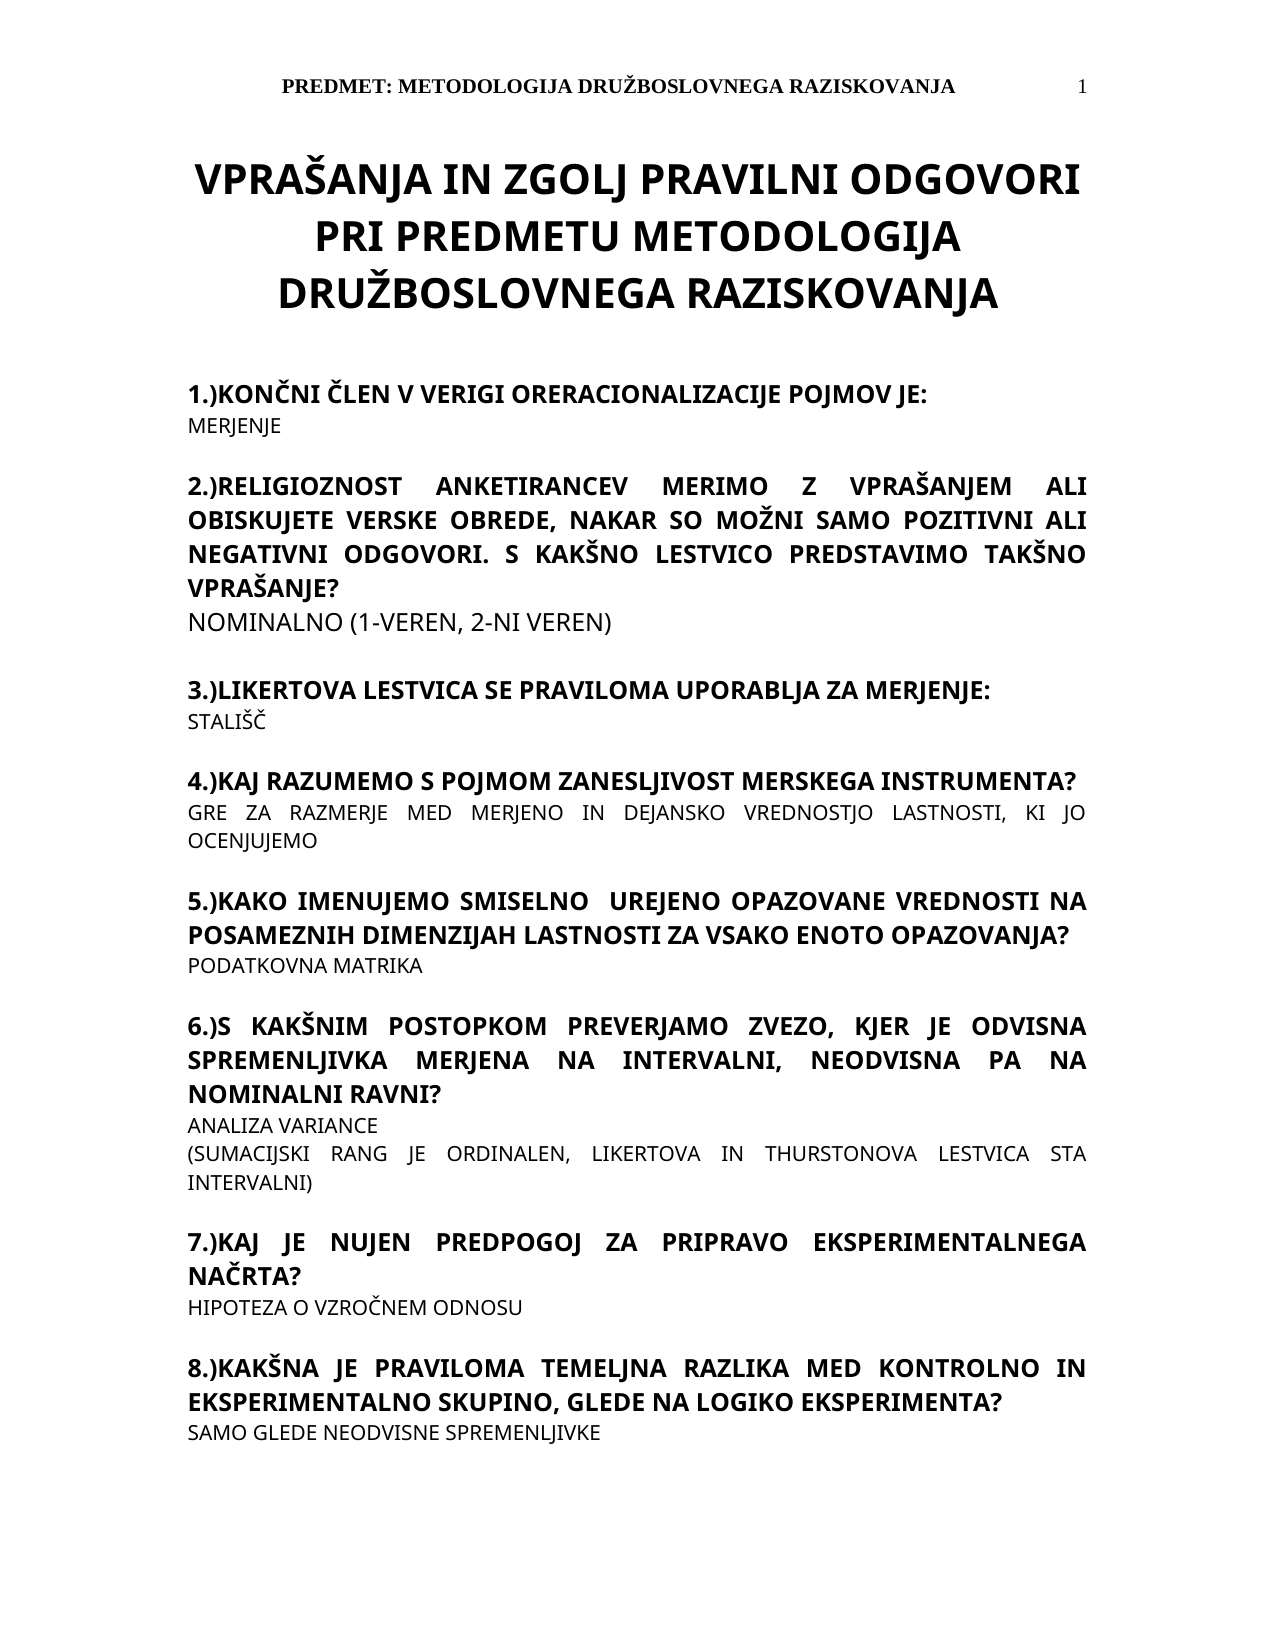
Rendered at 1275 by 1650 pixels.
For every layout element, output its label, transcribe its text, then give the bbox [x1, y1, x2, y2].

text 3.)LIKERTOVA LESTVICA SE PRAVILOMA UPORABLJA ZA MERJENJE: [187, 673, 1087, 707]
text 7.)KAJ JE NUJEN PREDPOGOJ ZA PRIPRAVO EKSPERIMENTALNEGA NAČRTA? [187, 1225, 1087, 1293]
subtitle MERJENJE [187, 411, 1087, 439]
subtitle SAMO GLEDE NEODVISNE SPREMENLJIVKE [187, 1418, 1087, 1447]
subtitle ANALIZA VARIANCE [187, 1111, 1087, 1139]
text (SUMACIJSKI RANG JE ORDINALEN, LIKERTOVA IN THURSTONOVA LESTVICA STA INTERVALNI) [187, 1139, 1087, 1196]
text NOMINALNO (1-VEREN, 2-NI VEREN) [187, 604, 1087, 639]
subtitle PODATKOVNA MATRIKA [187, 951, 1087, 980]
text 5.)KAKO IMENUJEMO SMISELNO UREJENO OPAZOVANE VREDNOSTI NA POSAMEZNIH DIMENZIJAH LASTNOSTI ZA VSAKO ENOTO OPAZOVANJA? [187, 883, 1087, 951]
subtitle STALIŠČ [187, 707, 1087, 735]
text GRE ZA RAZMERJE MED MERJENO IN DEJANSKO VREDNOSTJO LASTNOSTI, KI JO OCENJUJEMO [187, 798, 1087, 855]
text 4.)KAJ RAZUMEMO S POJMOM ZANESLJIVOST MERSKEGA INSTRUMENTA? [187, 764, 1087, 798]
subtitle HIPOTEZA O VZROČNEM ODNOSU [187, 1293, 1087, 1321]
text 1.)KONČNI ČLEN V VERIGI ORERACIONALIZACIJE POJMOV JE: [187, 377, 1087, 411]
text VPRAŠANJA IN ZGOLJ PRAVILNI ODGOVORI PRI PREDMETU METODOLOGIJA DRUŽBOSLOVNEGA RAZISKOVANJA [187, 150, 1087, 320]
text 2.)RELIGIOZNOST ANKETIRANCEV MERIMO Z VPRAŠANJEM ALI OBISKUJETE VERSKE OBREDE, NAKAR SO MOŽNI SAMO POZITIVNI ALI NEGATIVNI ODGOVORI. S KAKŠNO LESTVICO PREDSTAVIMO TAKŠNO VPRAŠANJE? [187, 468, 1087, 604]
text 6.)S KAKŠNIM POSTOPKOM PREVERJAMO ZVEZO, KJER JE ODVISNA SPREMENLJIVKA MERJENA NA INTERVALNI, NEODVISNA PA NA NOMINALNI RAVNI? [187, 1009, 1087, 1111]
text 8.)KAKŠNA JE PRAVILOMA TEMELJNA RAZLIKA MED KONTROLNO IN EKSPERIMENTALNO SKUPINO, GLEDE NA LOGIKO EKSPERIMENTA? [187, 1350, 1087, 1418]
